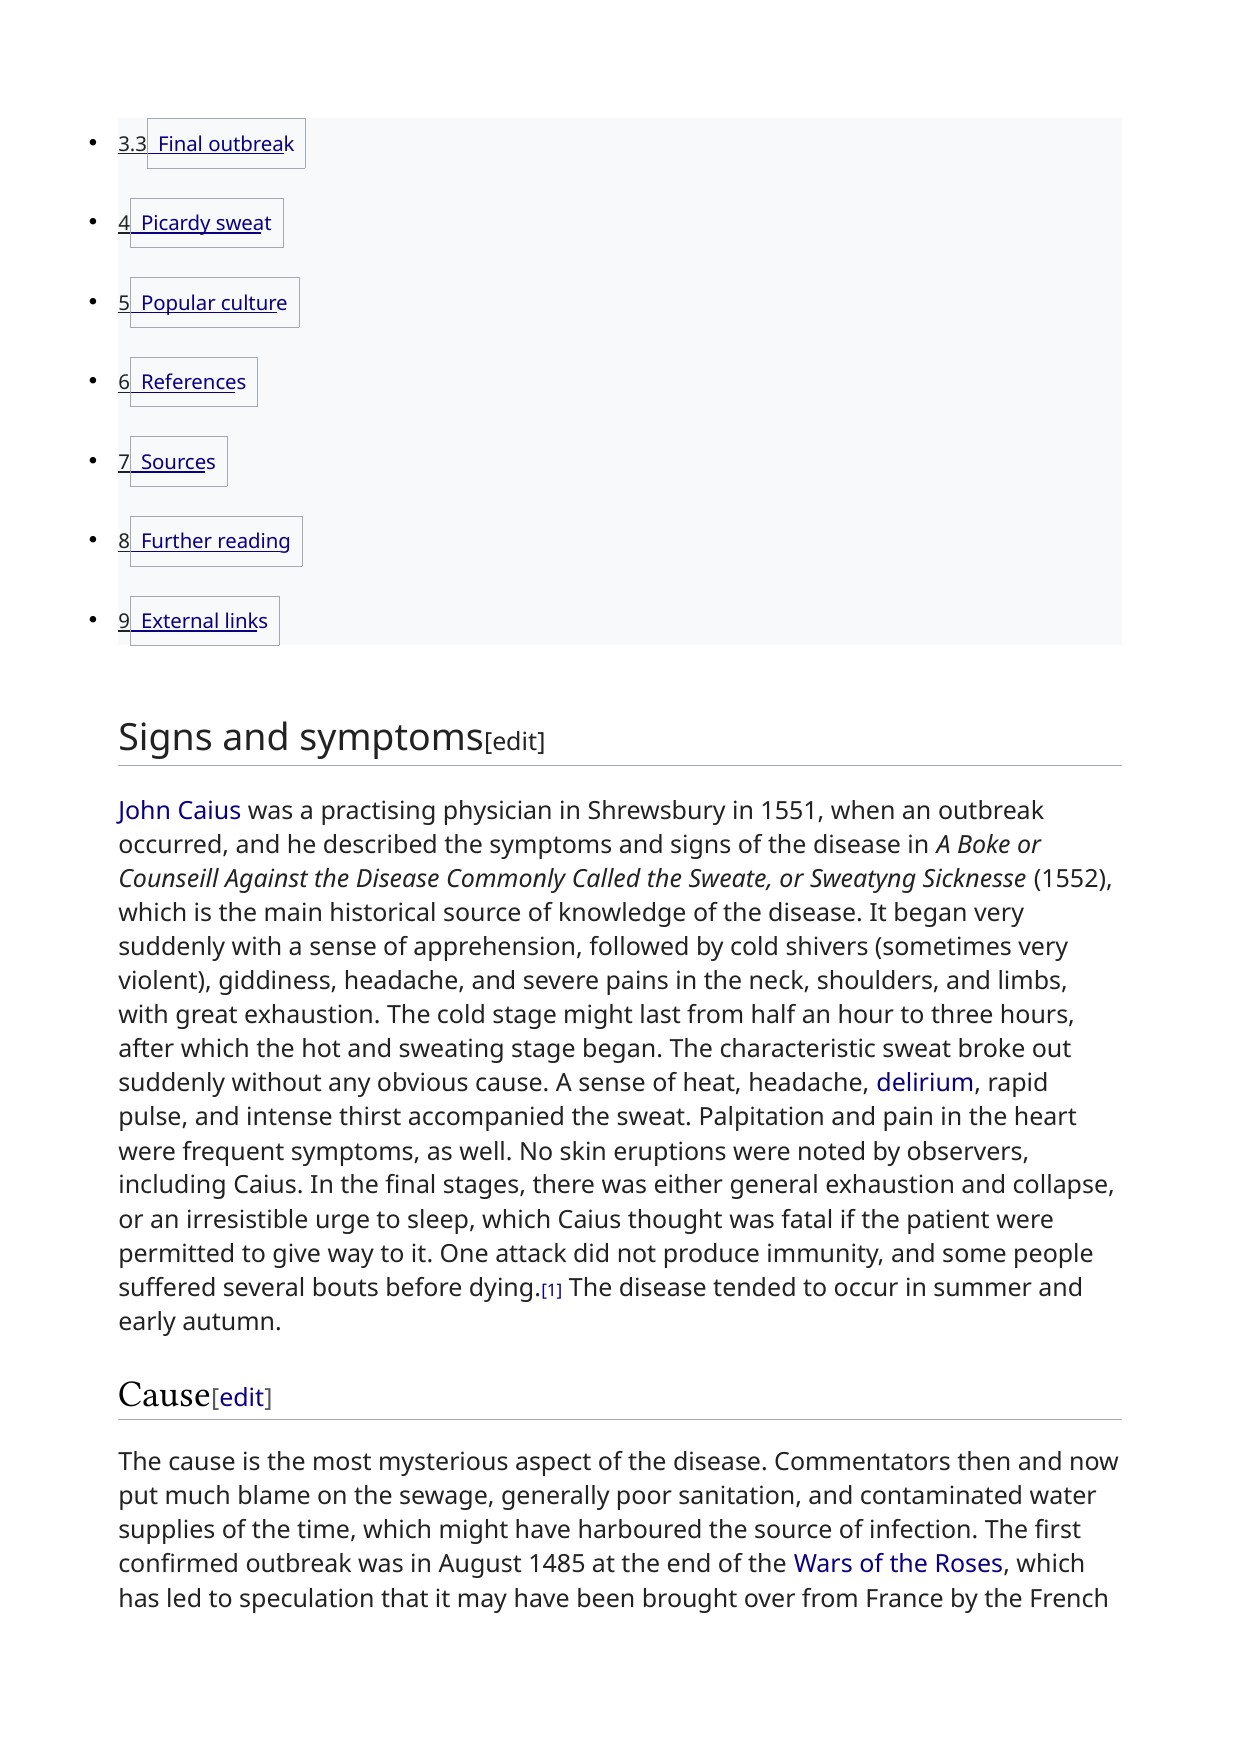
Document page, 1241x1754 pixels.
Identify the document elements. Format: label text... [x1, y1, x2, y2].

subtitle Signs and symptoms[edit] [118, 711, 1122, 765]
list Sources [131, 437, 227, 486]
list 5 [118, 277, 130, 312]
list [280, 596, 1122, 645]
list 7 [118, 436, 130, 471]
list Further reading [131, 517, 302, 566]
text John Caius was a practising physician in Shrewsbury in 1551, when an outbreak occurred, and he described the symptoms and signs of the disease in A Boke or Counseill Against the Disease Commonly Called the Sweate, or Sweatyng Sicknesse (1552), which is the main historical source of knowledge of the disease. It began very suddenly with a sense of apprehension, followed by cold shivers (sometimes very violent), giddiness, headache, and severe pains in the neck, shoulders, and limbs, with great exhaustion. The cold stage might last from half an hour to three hours, after which the hot and sweating stage began. The characteristic sweat broke out suddenly without any obvious cause. A sense of heat, headache, delirium, rapid pulse, and intense thirst accompanied the sweat. Palpitation and pain in the heart were frequent symptoms, as well. No skin eruptions were noted by observers, including Caius. In the final stages, there was either general exhaustion and collapse, or an irresistible urge to sleep, which Caius thought was fatal if the patient were permitted to give way to it. One attack did not produce immunity, and some people suffered several bouts before dying.[1] The disease tended to occur in summer and early autumn. [118, 792, 1122, 1337]
list 9 [118, 596, 130, 630]
subtitle Cause[edit] [118, 1373, 1122, 1419]
list [303, 516, 1122, 566]
list External links [131, 597, 279, 645]
list Picardy sweat [131, 199, 283, 247]
list 4 [118, 198, 130, 232]
list [300, 277, 1122, 327]
list [228, 436, 1122, 486]
list Final outbreak [148, 119, 305, 168]
list Popular culture [131, 278, 299, 327]
list [306, 118, 1122, 168]
list [118, 154, 147, 168]
text The cause is the most mysterious aspect of the disease. Commentators then and now put much blame on the sewage, generally poor sanitation, and contaminated water supplies of the time, which might have harboured the source of infection. The first confirmed outbreak was in August 1485 at the end of the Wars of the Roses, which has led to speculation that it may have been brought over from France by the French [118, 1444, 1122, 1614]
list [258, 357, 1122, 407]
list [284, 198, 1122, 247]
list 6 [118, 357, 130, 392]
list 3.3 [118, 118, 147, 153]
list 8 [118, 516, 130, 551]
list References [131, 358, 257, 406]
